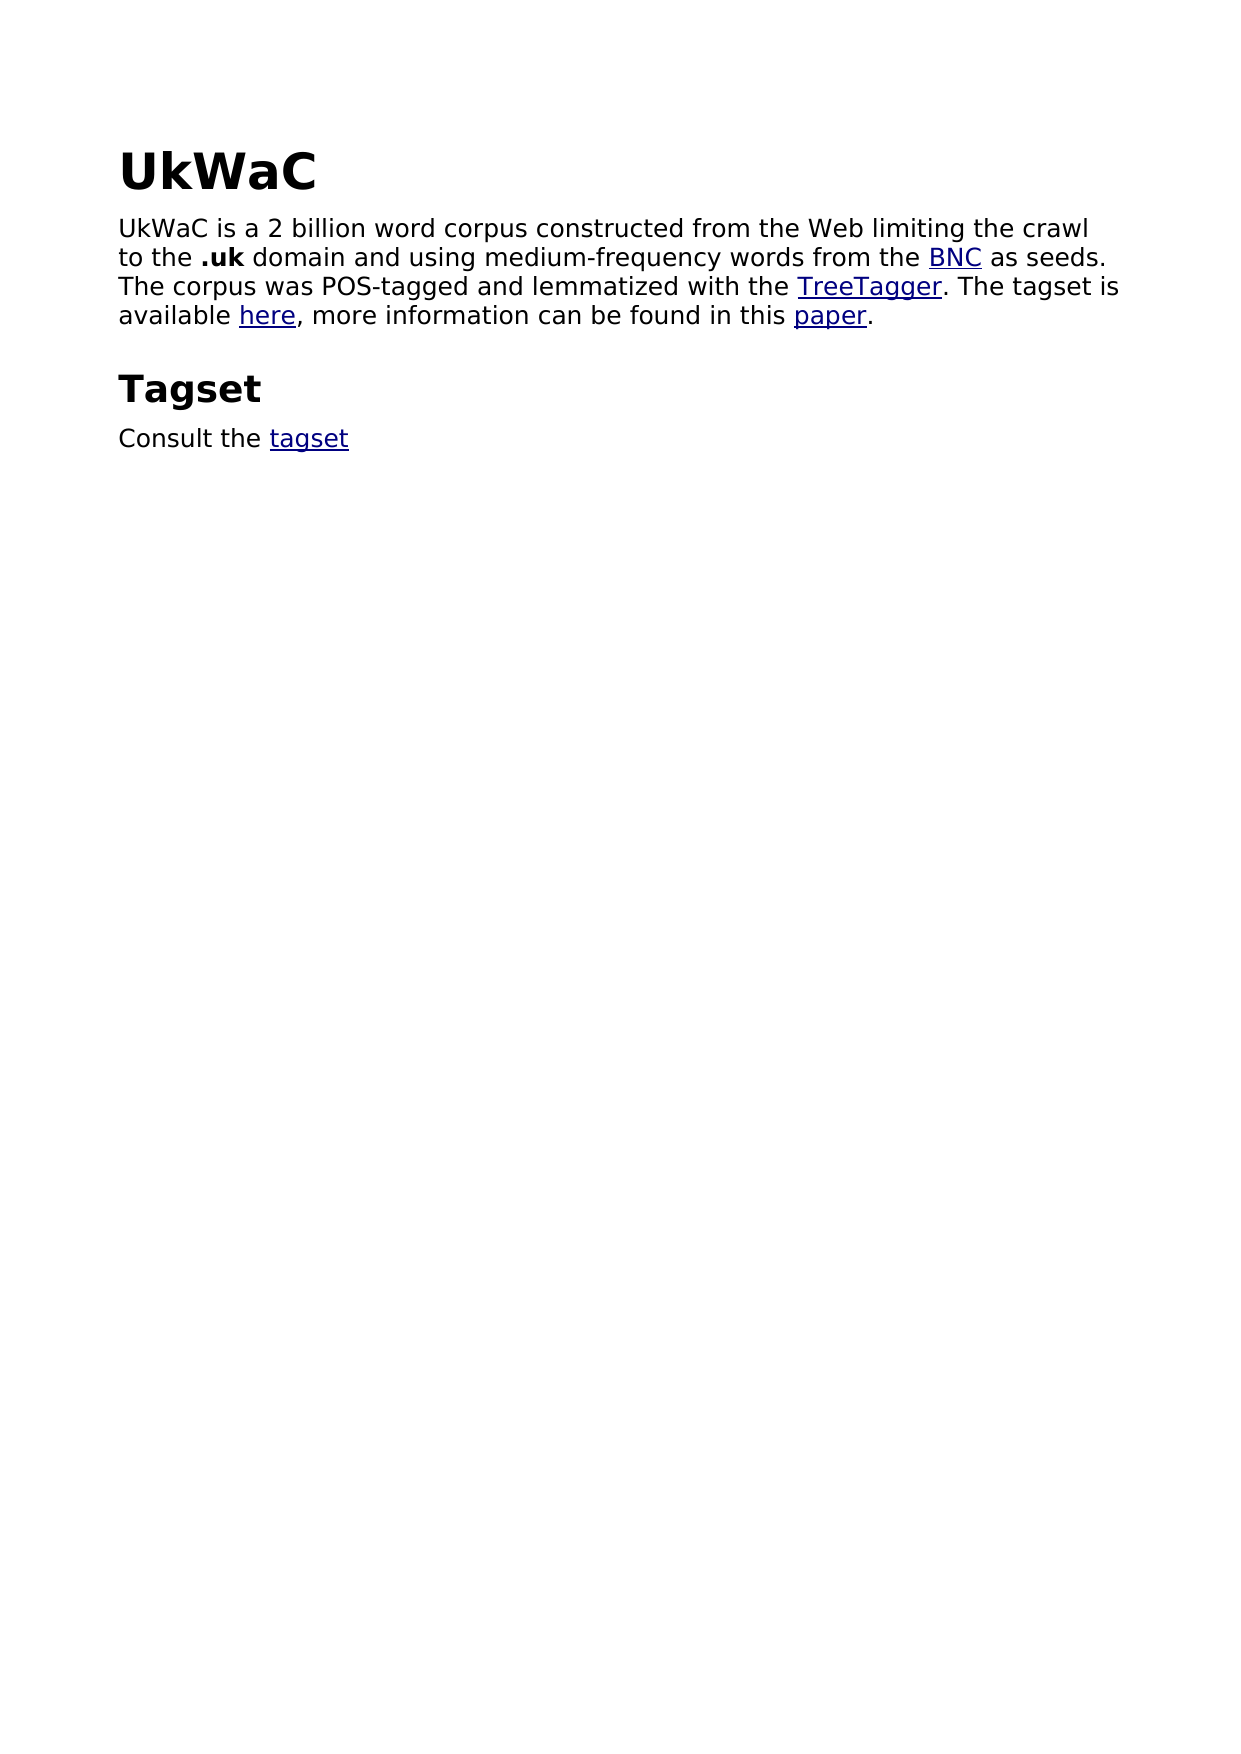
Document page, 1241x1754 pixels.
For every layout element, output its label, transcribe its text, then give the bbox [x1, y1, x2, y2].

text UkWaC is a 2 billion word corpus constructed from the Web limiting the crawl to the .uk domain and using medium-frequency words from the BNC as seeds. The corpus was POS-tagged and lemmatized with the TreeTagger. The tagset is available here, more information can be found in this paper. [118, 214, 1122, 331]
text Consult the tagset [118, 424, 1122, 453]
subtitle Tagset [118, 368, 1122, 412]
subtitle UkWaC [118, 143, 1122, 201]
